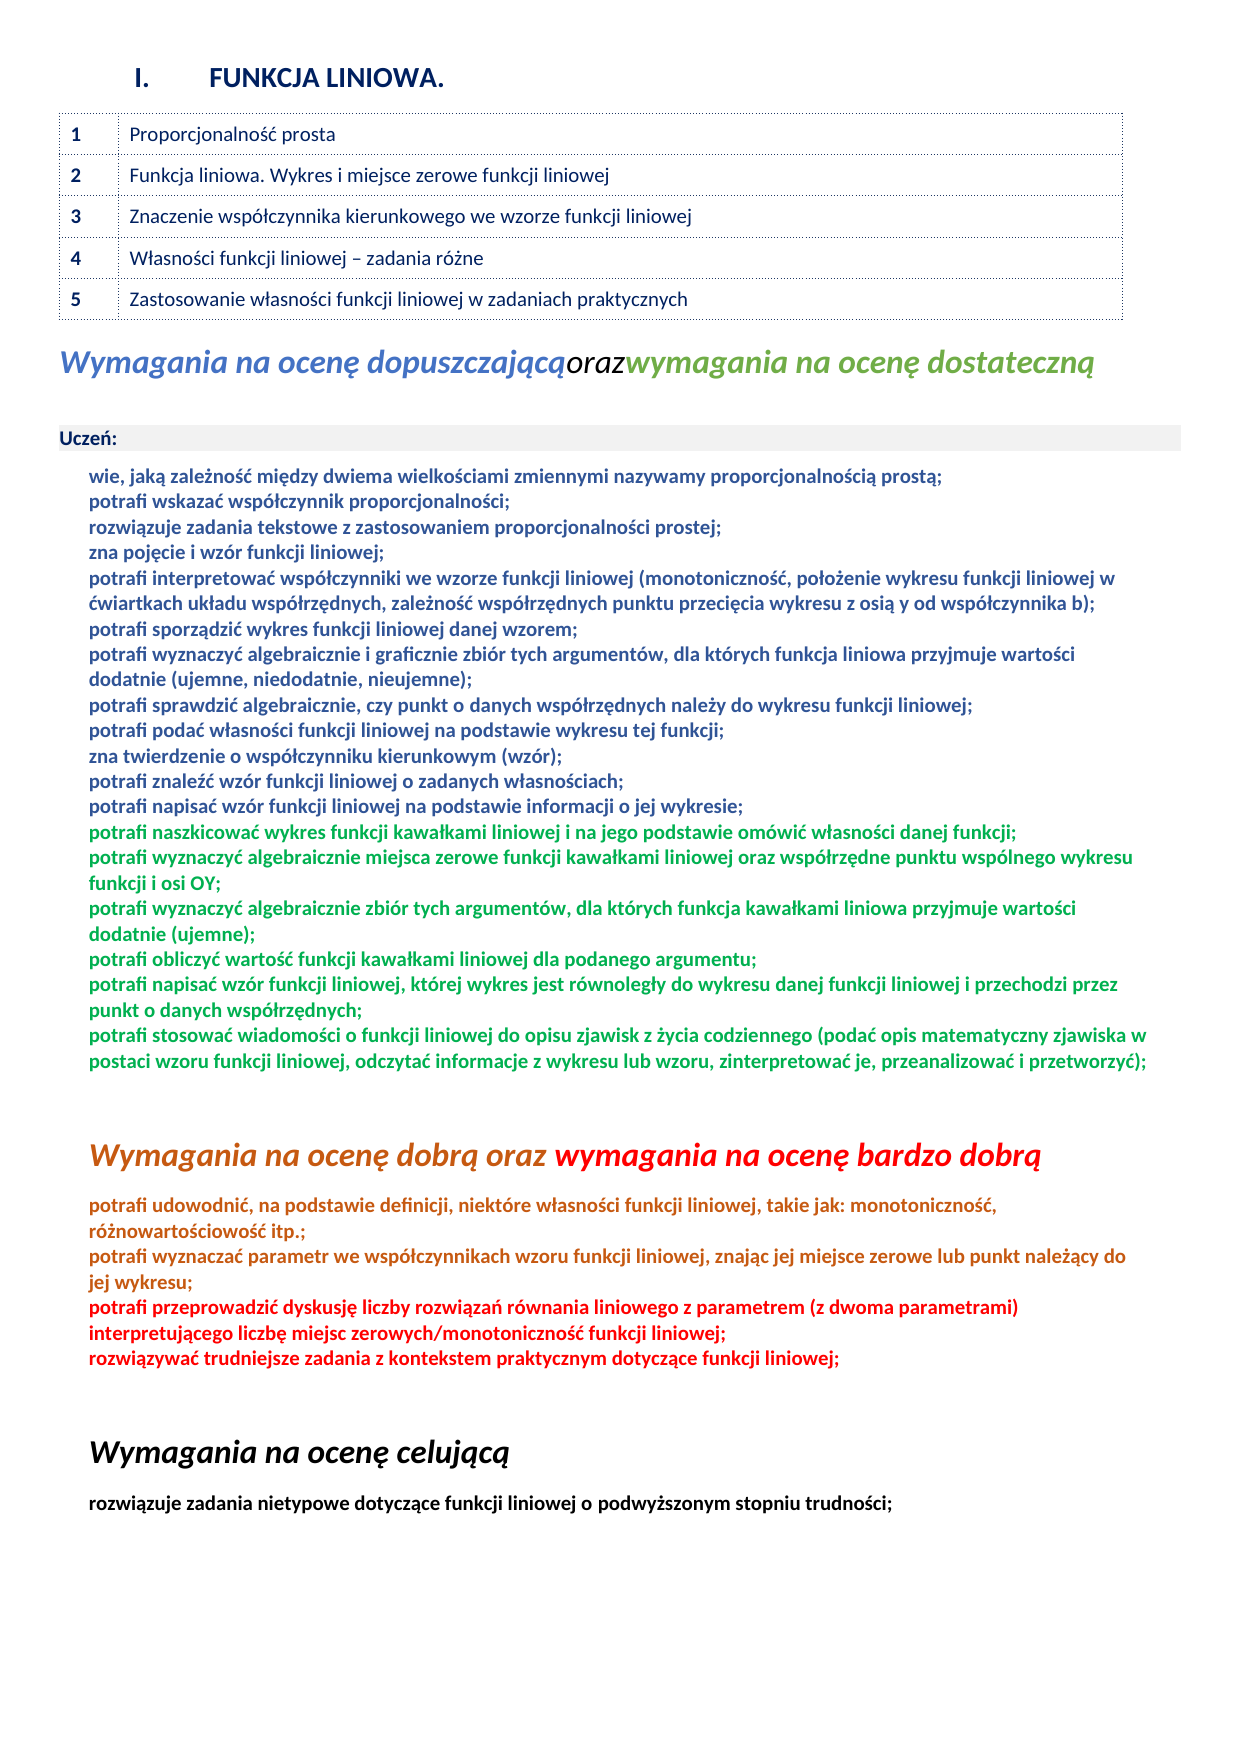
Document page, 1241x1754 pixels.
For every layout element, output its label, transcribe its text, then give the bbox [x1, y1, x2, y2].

table_cell potrafi napisać wzór funkcji liniowej na podstawie informacji o jej wykresie; [81, 794, 1159, 819]
table_cell Własności funkcji liniowej – zadania różne [118, 237, 1122, 278]
table_cell zna twierdzenie o współczynniku kierunkowym (wzór); [81, 743, 1159, 768]
table_cell rozwiązuje zadania nietypowe dotyczące funkcji liniowej o podwyższonym stopniu trudności; [81, 1490, 1159, 1515]
table_header wie, jaką zależność między dwiema wielkościami zmiennymi nazywamy proporcjonalnością prostą; [81, 463, 1159, 489]
text Wymagania na ocenę dopuszczającąorazwymagania na ocenę dostateczną [59, 341, 1181, 381]
table_cell potrafi wskazać współczynnik proporcjonalności; [81, 489, 1159, 514]
table_cell zna pojęcie i wzór funkcji liniowej; [81, 540, 1159, 565]
table_cell potrafi napisać wzór funkcji liniowej, której wykres jest równoległy do wykresu danej funkcji liniowej i przechodzi przez punkt o danych współrzędnych; [81, 972, 1159, 1022]
table_cell potrafi obliczyć wartość funkcji kawałkami liniowej dla podanego argumentu; [81, 946, 1159, 972]
table_cell Znaczenie współczynnika kierunkowego we wzorze funkcji liniowej [118, 195, 1122, 237]
table_cell Funkcja liniowa. Wykres i miejsce zerowe funkcji liniowej [118, 154, 1122, 195]
table_cell potrafi wyznaczyć algebraicznie miejsca zerowe funkcji kawałkami liniowej oraz współrzędne punktu wspólnego wykresu funkcji i osi OY; [81, 845, 1159, 895]
table_cell rozwiązywać trudniejsze zadania z kontekstem praktycznym dotyczące funkcji liniowej; [81, 1345, 1159, 1371]
table_cell 2 [59, 154, 118, 195]
table_cell rozwiązuje zadania tekstowe z zastosowaniem proporcjonalności prostej; [81, 514, 1159, 539]
table_cell potrafi udowodnić, na podstawie definicji, niektóre własności funkcji liniowej, takie jak: monotoniczność, różnowartościowość itp.; [81, 1193, 1159, 1243]
table_cell potrafi stosować wiadomości o funkcji liniowej do opisu zjawisk z życia codziennego (podać opis matematyczny zjawiska w postaci wzoru funkcji liniowej, odczytać informacje z wykresu lub wzoru, zinterpretować je, przeanalizować i przetworzyć); [81, 1023, 1159, 1073]
table_cell Wymagania na ocenę celującą [81, 1371, 1159, 1490]
table_cell potrafi znaleźć wzór funkcji liniowej o zadanych własnościach; [81, 768, 1159, 794]
table_cell 4 [59, 237, 118, 278]
table_cell potrafi podać własności funkcji liniowej na podstawie wykresu tej funkcji; [81, 718, 1159, 743]
table_cell potrafi wyznaczyć algebraicznie i graficznie zbiór tych argumentów, dla których funkcja liniowa przyjmuje wartości dodatnie (ujemne, niedodatnie, nieujemne); [81, 641, 1159, 692]
table_cell Zastosowanie własności funkcji liniowej w zadaniach praktycznych [118, 278, 1122, 319]
list FUNKCJA LINIOWA. [134, 59, 1181, 95]
text Uczeń: [59, 425, 1181, 451]
table_cell potrafi sprawdzić algebraicznie, czy punkt o danych współrzędnych należy do wykresu funkcji liniowej; [81, 692, 1159, 717]
table_cell 5 [59, 278, 118, 319]
table_cell potrafi sporządzić wykres funkcji liniowej danej wzorem; [81, 616, 1159, 641]
table_cell 3 [59, 195, 118, 237]
table_header 1 [59, 113, 118, 154]
table_cell potrafi naszkicować wykres funkcji kawałkami liniowej i na jego podstawie omówić własności danej funkcji; [81, 819, 1159, 844]
table_header Proporcjonalność prosta [118, 113, 1122, 154]
table_cell Wymagania na ocenę dobrą oraz wymagania na ocenę bardzo dobrą [81, 1073, 1159, 1193]
table_cell potrafi przeprowadzić dyskusję liczby rozwiązań równania liniowego z parametrem (z dwoma parametrami) interpretującego liczbę miejsc zerowych/monotoniczność funkcji liniowej; [81, 1294, 1159, 1345]
table_cell potrafi interpretować współczynniki we wzorze funkcji liniowej (monotoniczność, położenie wykresu funkcji liniowej w ćwiartkach układu współrzędnych, zależność współrzędnych punktu przecięcia wykresu z osią y od współczynnika b); [81, 565, 1159, 616]
table_cell potrafi wyznaczyć algebraicznie zbiór tych argumentów, dla których funkcja kawałkami liniowa przyjmuje wartości dodatnie (ujemne); [81, 895, 1159, 946]
table_cell potrafi wyznaczać parametr we współczynnikach wzoru funkcji liniowej, znając jej miejsce zerowe lub punkt należący do jej wykresu; [81, 1244, 1159, 1294]
